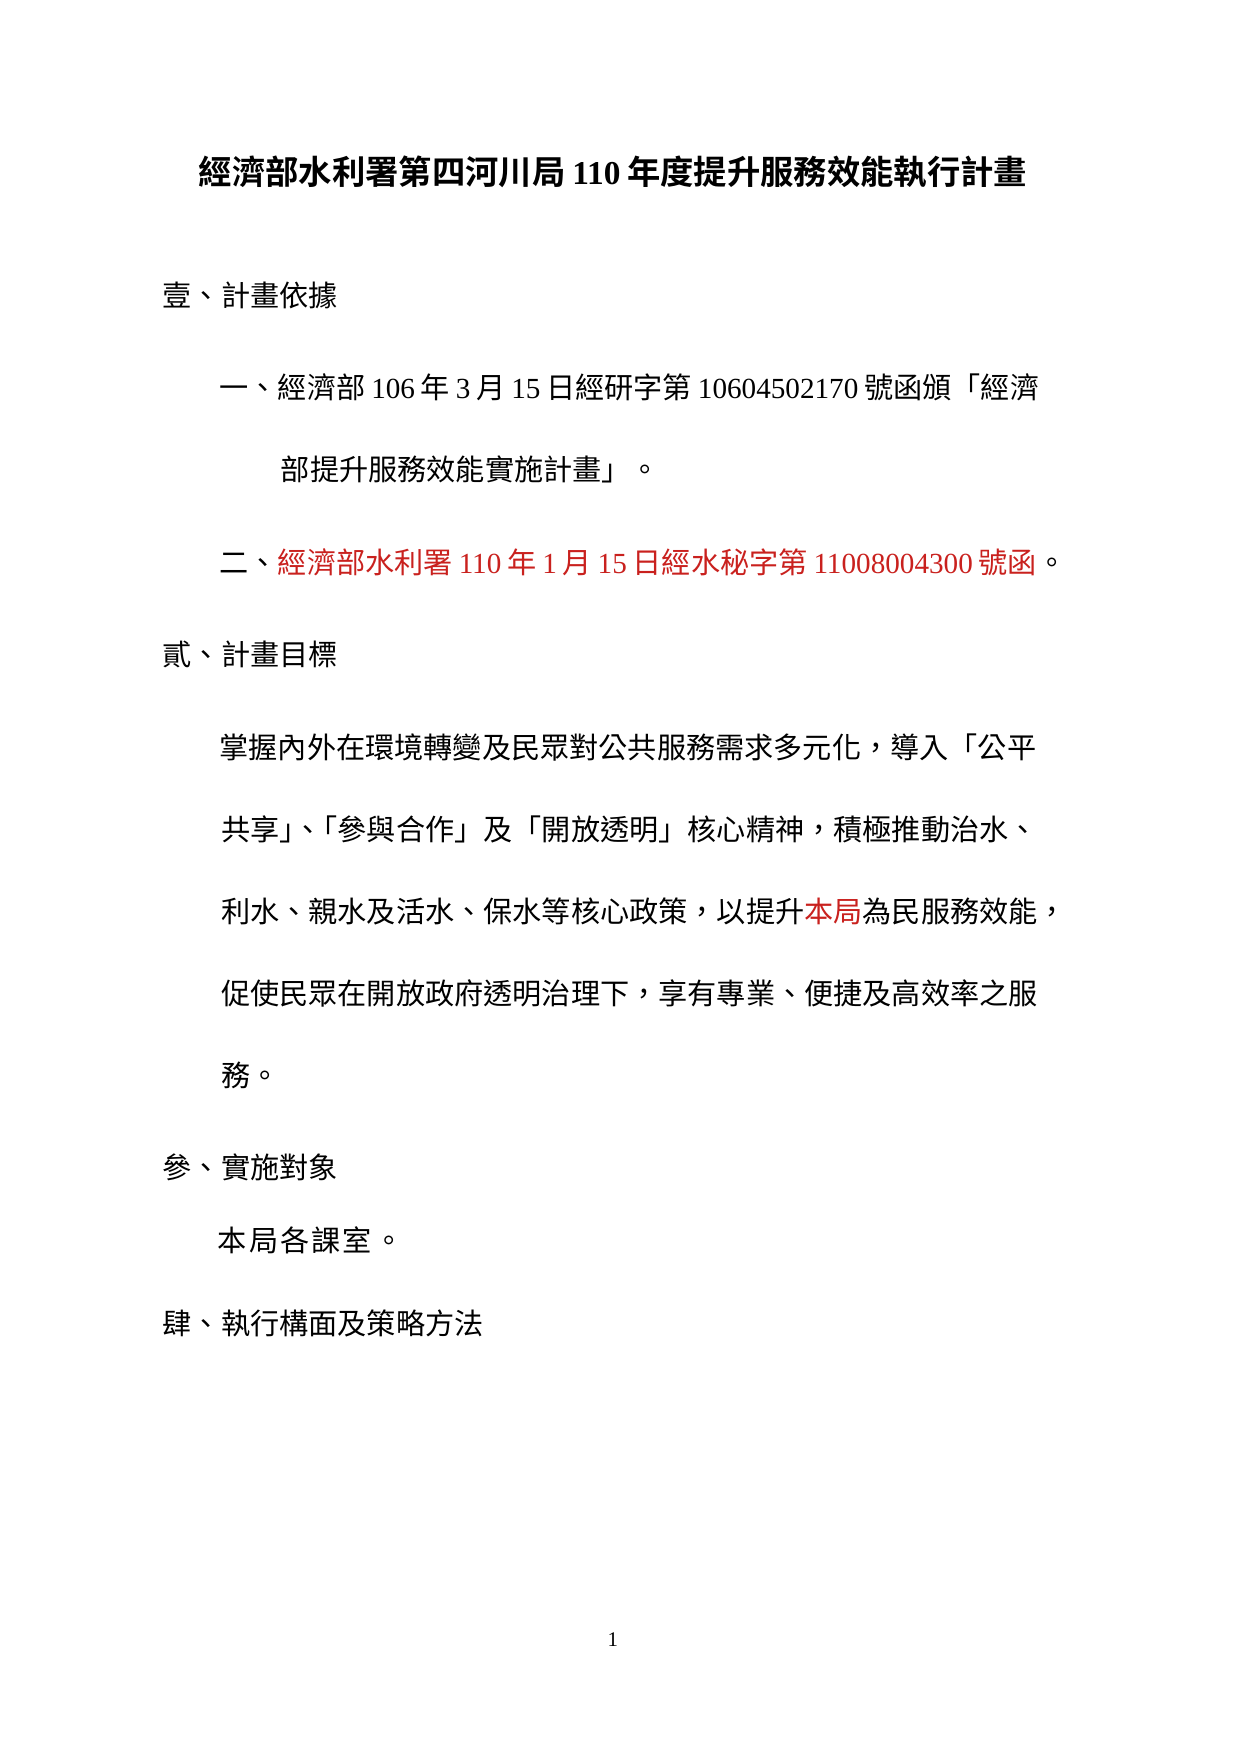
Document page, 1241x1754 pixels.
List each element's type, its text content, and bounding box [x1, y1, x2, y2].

text 參、實施對象 [162, 1125, 1063, 1207]
text 一、經濟部106年3月15日經研字第10604502170號函頒「經濟部提升服務效能實施計畫」。 [219, 345, 1063, 509]
text 壹、計畫依據 [162, 252, 1063, 334]
text 二、經濟部水利署110年1月15日經水秘字第11008004300號函。 [219, 519, 1063, 601]
text 肆、執行構面及策略方法 [162, 1281, 1063, 1363]
text 掌握內外在環境轉變及民眾對公共服務需求多元化，導入「公平共享」、「參與合作」及「開放透明」核心精神，積極推動治水、利水、親水及活水、保水等核心政策，以提升本局為民服務效能，促使民眾在開放政府透明治理下，享有專業、便捷及高效率之服務。 [219, 704, 1063, 1115]
text 經濟部水利署第四河川局110年度提升服務效能執行計畫 [162, 129, 1063, 211]
text 貳、計畫目標 [162, 612, 1063, 694]
text 本局各課室。 [218, 1218, 1063, 1260]
